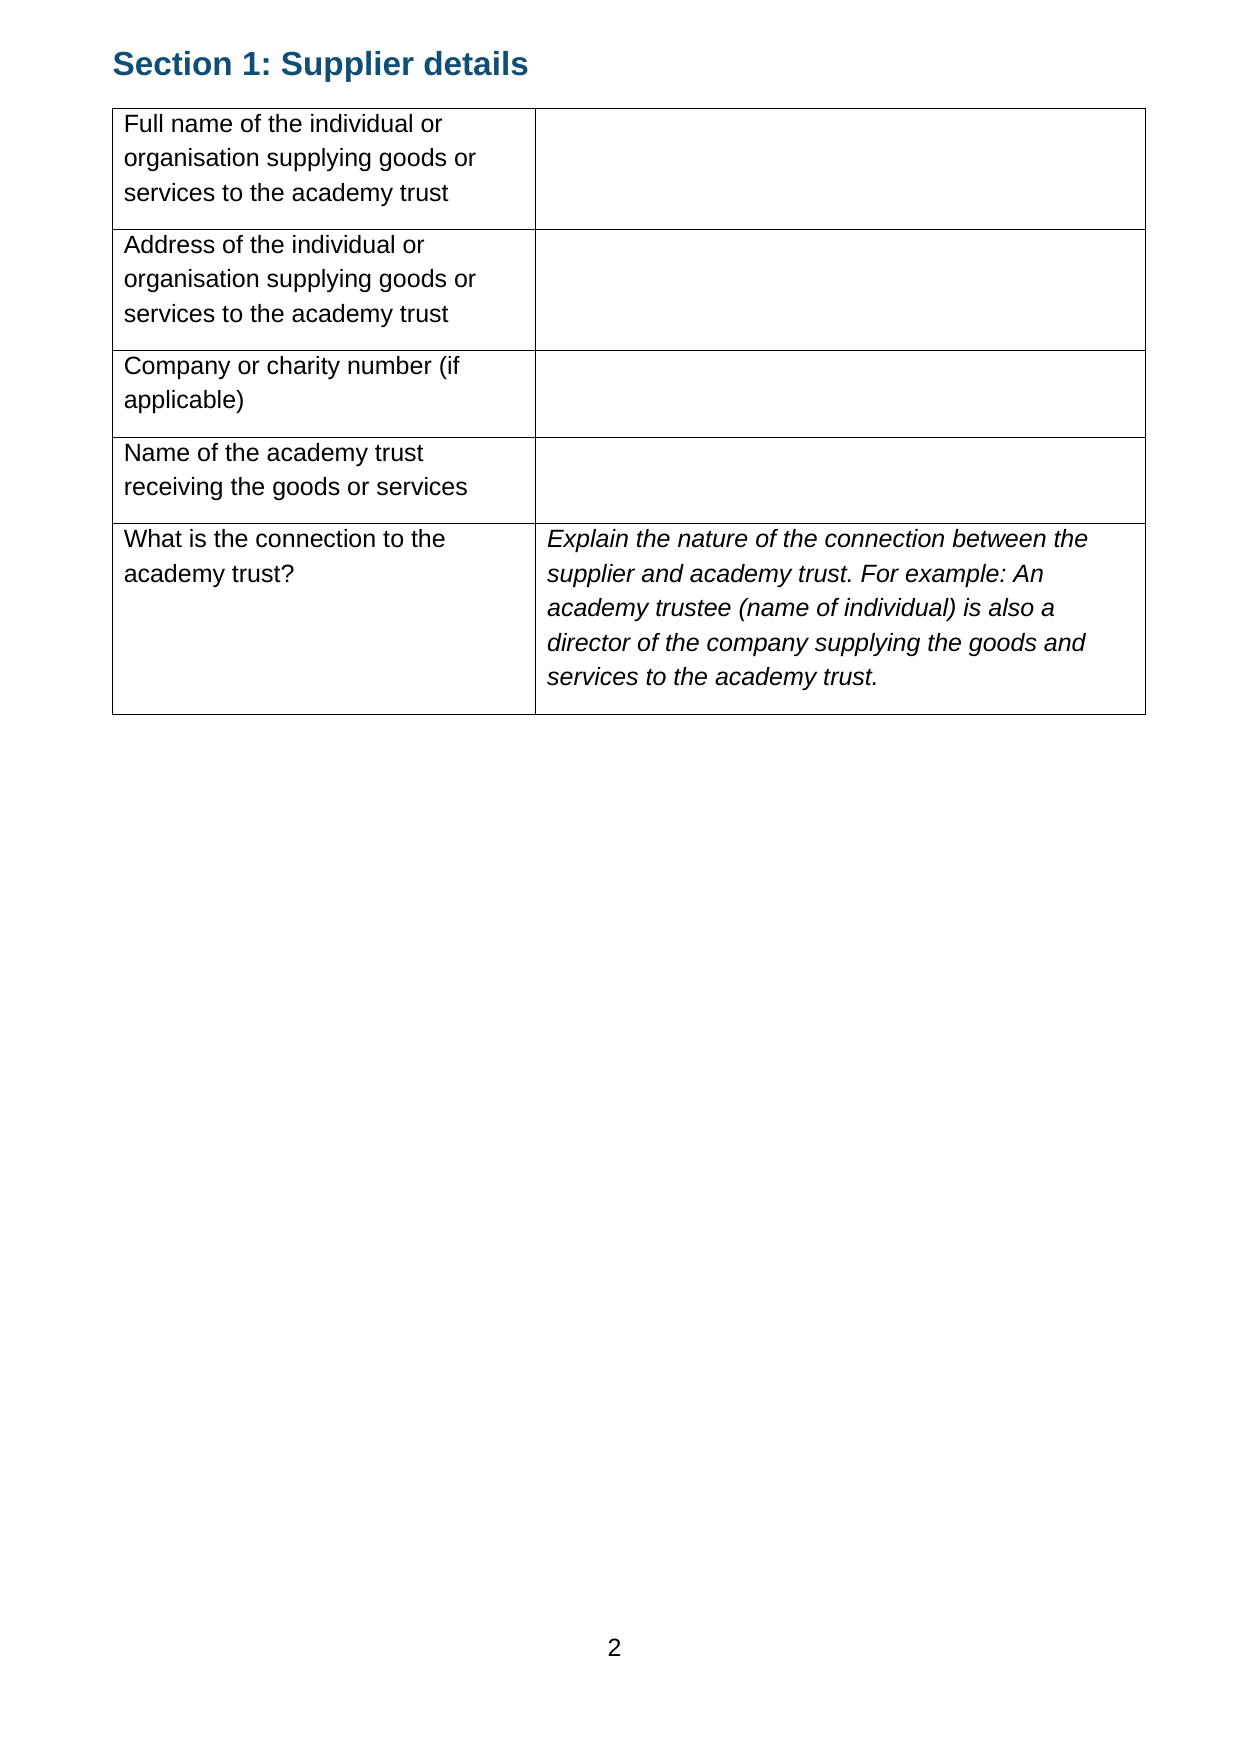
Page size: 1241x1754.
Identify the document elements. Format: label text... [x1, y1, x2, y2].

table_cell Explain the nature of the connection between the supplier and academy trust. For example: An academy trustee (name of individual) is also a director of the company supplying the goods and services to the academy trust. [536, 524, 1145, 713]
table_header [536, 109, 1145, 229]
table_cell What is the connection to the academy trust? [113, 524, 535, 713]
table_cell Company or charity number (if applicable) [113, 351, 535, 437]
table_cell [536, 351, 1145, 437]
table_cell Name of the academy trust receiving the goods or services [113, 438, 535, 523]
table_cell [536, 438, 1145, 523]
table_header Full name of the individual or organisation supplying goods or services to the academy trust [113, 109, 535, 229]
subtitle Section 1: Supplier details [112, 44, 1128, 83]
table_cell [536, 230, 1145, 350]
table_cell Address of the individual or organisation supplying goods or services to the academy trust [113, 230, 535, 350]
